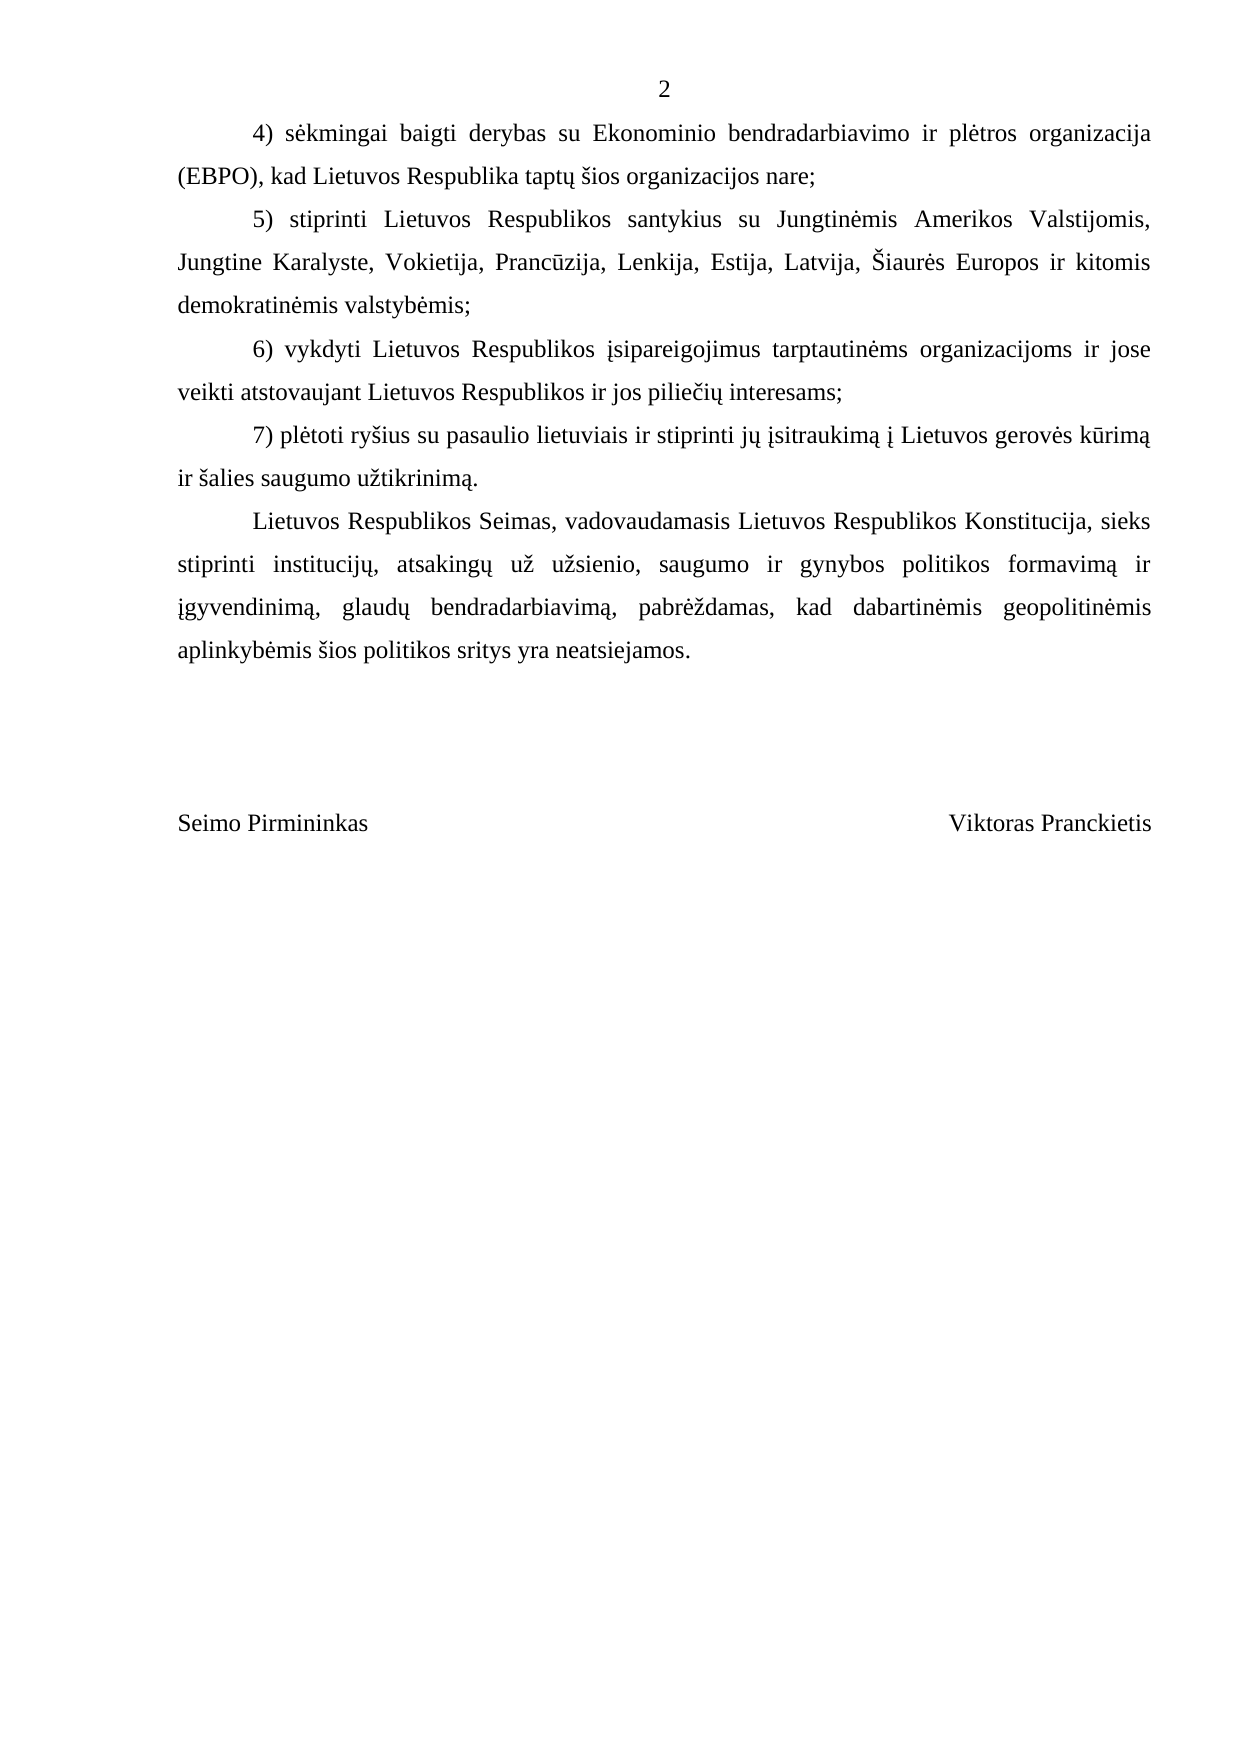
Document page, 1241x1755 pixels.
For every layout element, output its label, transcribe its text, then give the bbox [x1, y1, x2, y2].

text 5) stiprinti Lietuvos Respublikos santykius su Jungtinėmis Amerikos Valstijomis, Jungtine Karalyste, Vokietija, Prancūzija, Lenkija, Estija, Latvija, Šiaurės Europos ir kitomis demokratinėmis valstybėmis; [177, 204, 1152, 319]
text Seimo Pirmininkas Viktoras Pranckietis [177, 808, 1152, 837]
text Lietuvos Respublikos Seimas, vadovaudamasis Lietuvos Respublikos Konstitucija, sieks stiprinti institucijų, atsakingų už užsienio, saugumo ir gynybos politikos formavimą ir įgyvendinimą, glaudų bendradarbiavimą, pabrėždamas, kad dabartinėmis geopolitinėmis aplinkybėmis šios politikos sritys yra neatsiejamos. [177, 506, 1152, 664]
text 4) sėkmingai baigti derybas su Ekonominio bendradarbiavimo ir plėtros organizacija (EBPO), kad Lietuvos Respublika taptų šios organizacijos nare; [177, 118, 1152, 190]
text 6) vykdyti Lietuvos Respublikos įsipareigojimus tarptautinėms organizacijoms ir jose veikti atstovaujant Lietuvos Respublikos ir jos piliečių interesams; [177, 334, 1152, 406]
text 7) plėtoti ryšius su pasaulio lietuviais ir stiprinti jų įsitraukimą į Lietuvos gerovės kūrimą ir šalies saugumo užtikrinimą. [177, 420, 1152, 492]
